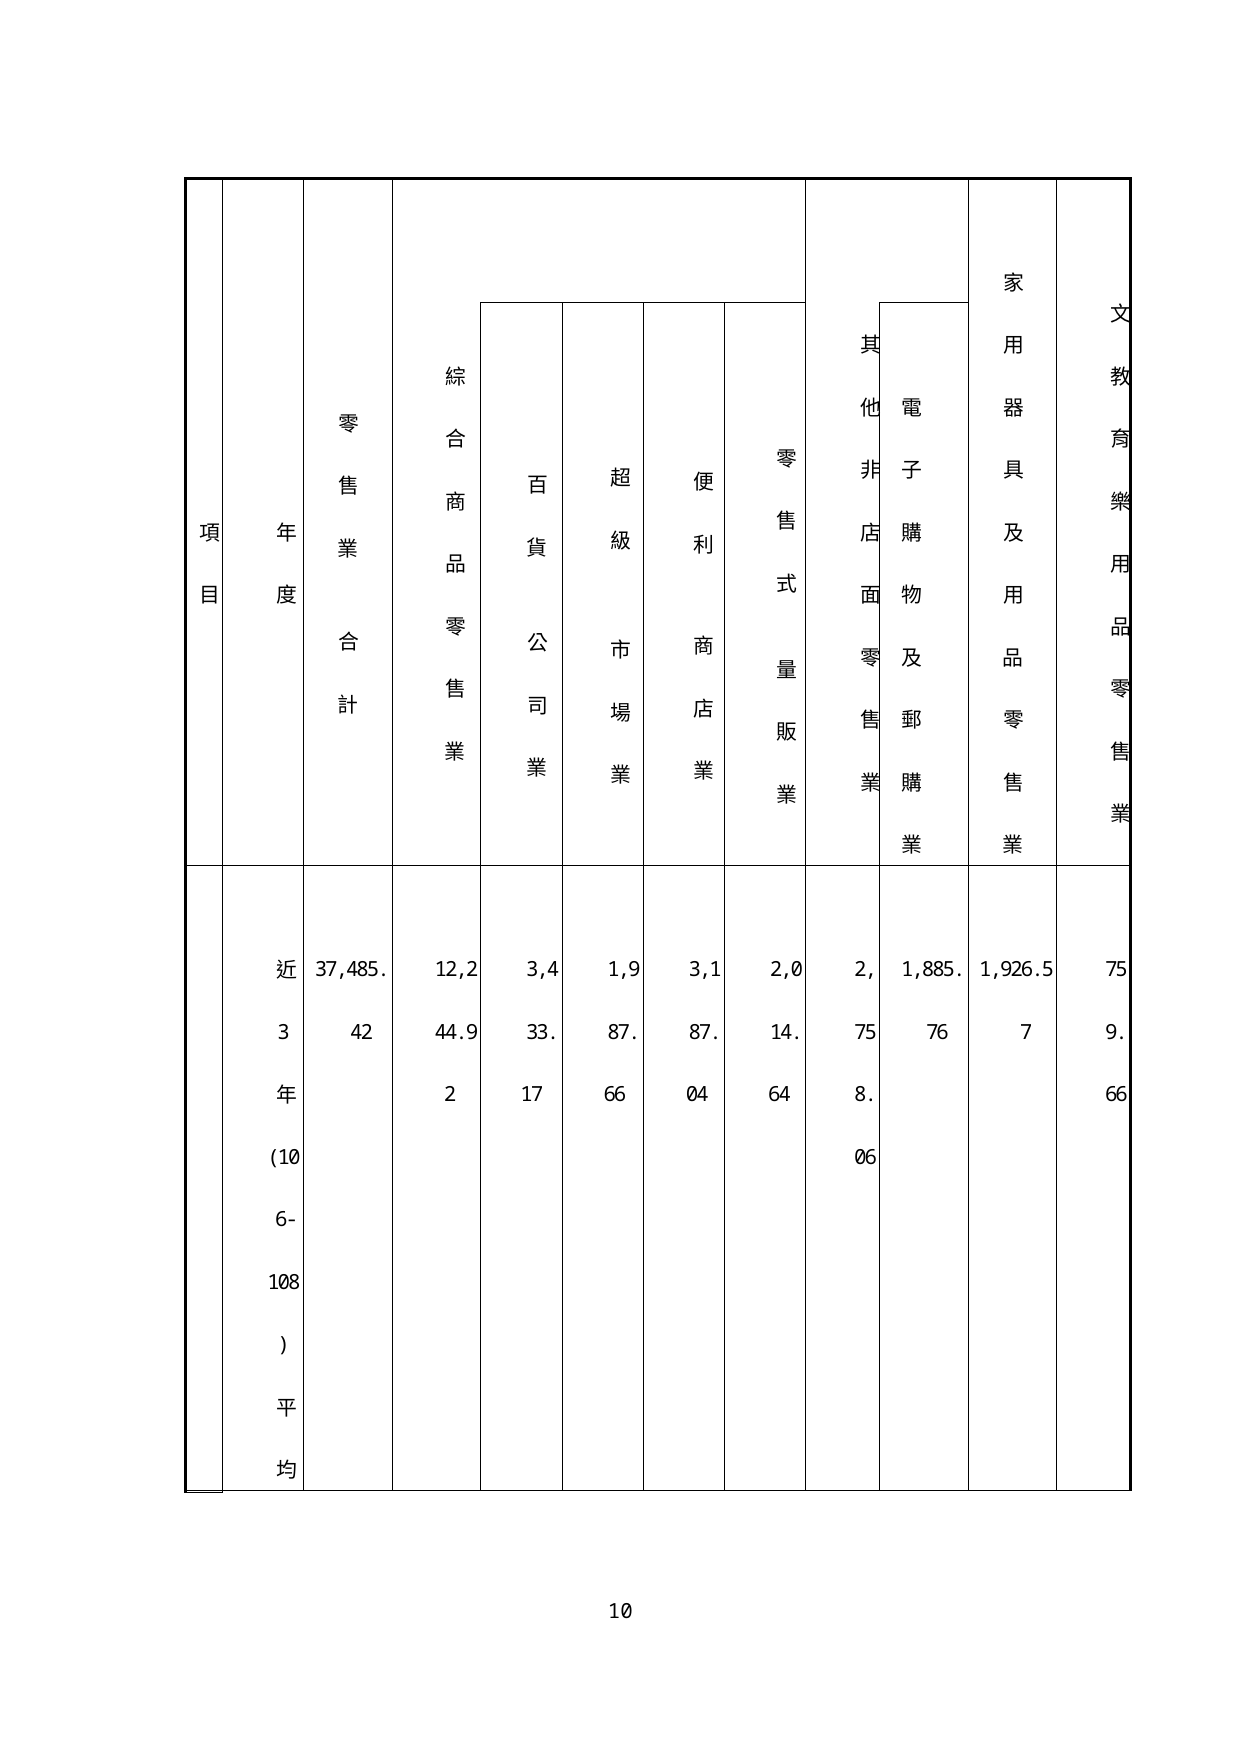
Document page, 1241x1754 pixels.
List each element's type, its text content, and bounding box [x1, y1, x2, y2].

table_header 文教育樂用品 零售業 [1057, 180, 1129, 865]
table_cell 2,758.06 [806, 866, 879, 1490]
table_header [880, 180, 968, 302]
table_cell 12,244.92 [393, 866, 480, 1490]
table_header [562, 180, 643, 302]
table_header 年度 [223, 180, 303, 865]
table_cell 3,433.17 [481, 866, 562, 1490]
table_cell 超級 市場業 [563, 303, 643, 865]
table_cell 便利 商店業 [644, 303, 724, 865]
table_header [643, 180, 724, 302]
table_cell 2,014.64 [725, 866, 805, 1490]
table_header [725, 180, 805, 302]
table_cell 百貨 公司業 [481, 303, 562, 865]
table_header 家用器具及用品 零售業 [969, 180, 1056, 865]
table_cell 1,926.57 [969, 866, 1056, 1490]
table_cell 電子購物及郵購業 [880, 303, 968, 865]
table_header 綜合商品零售業 [393, 180, 481, 865]
table_cell 3,187.04 [644, 866, 724, 1490]
table_header 其他非店面零售業 [806, 180, 879, 865]
table_cell [187, 866, 222, 1490]
table_cell 37,485.42 [304, 866, 392, 1490]
table_cell 1,885.76 [880, 866, 968, 1490]
table_cell 759.66 [1057, 866, 1129, 1490]
table_header 零售業 合計 [304, 180, 392, 865]
table_cell 1,987.66 [563, 866, 643, 1490]
table_header [481, 180, 562, 302]
table_cell 近3年(106-108)平均 [223, 866, 303, 1490]
table_cell 零售式 量販業 [725, 303, 805, 865]
table_header 項目 [187, 180, 222, 865]
